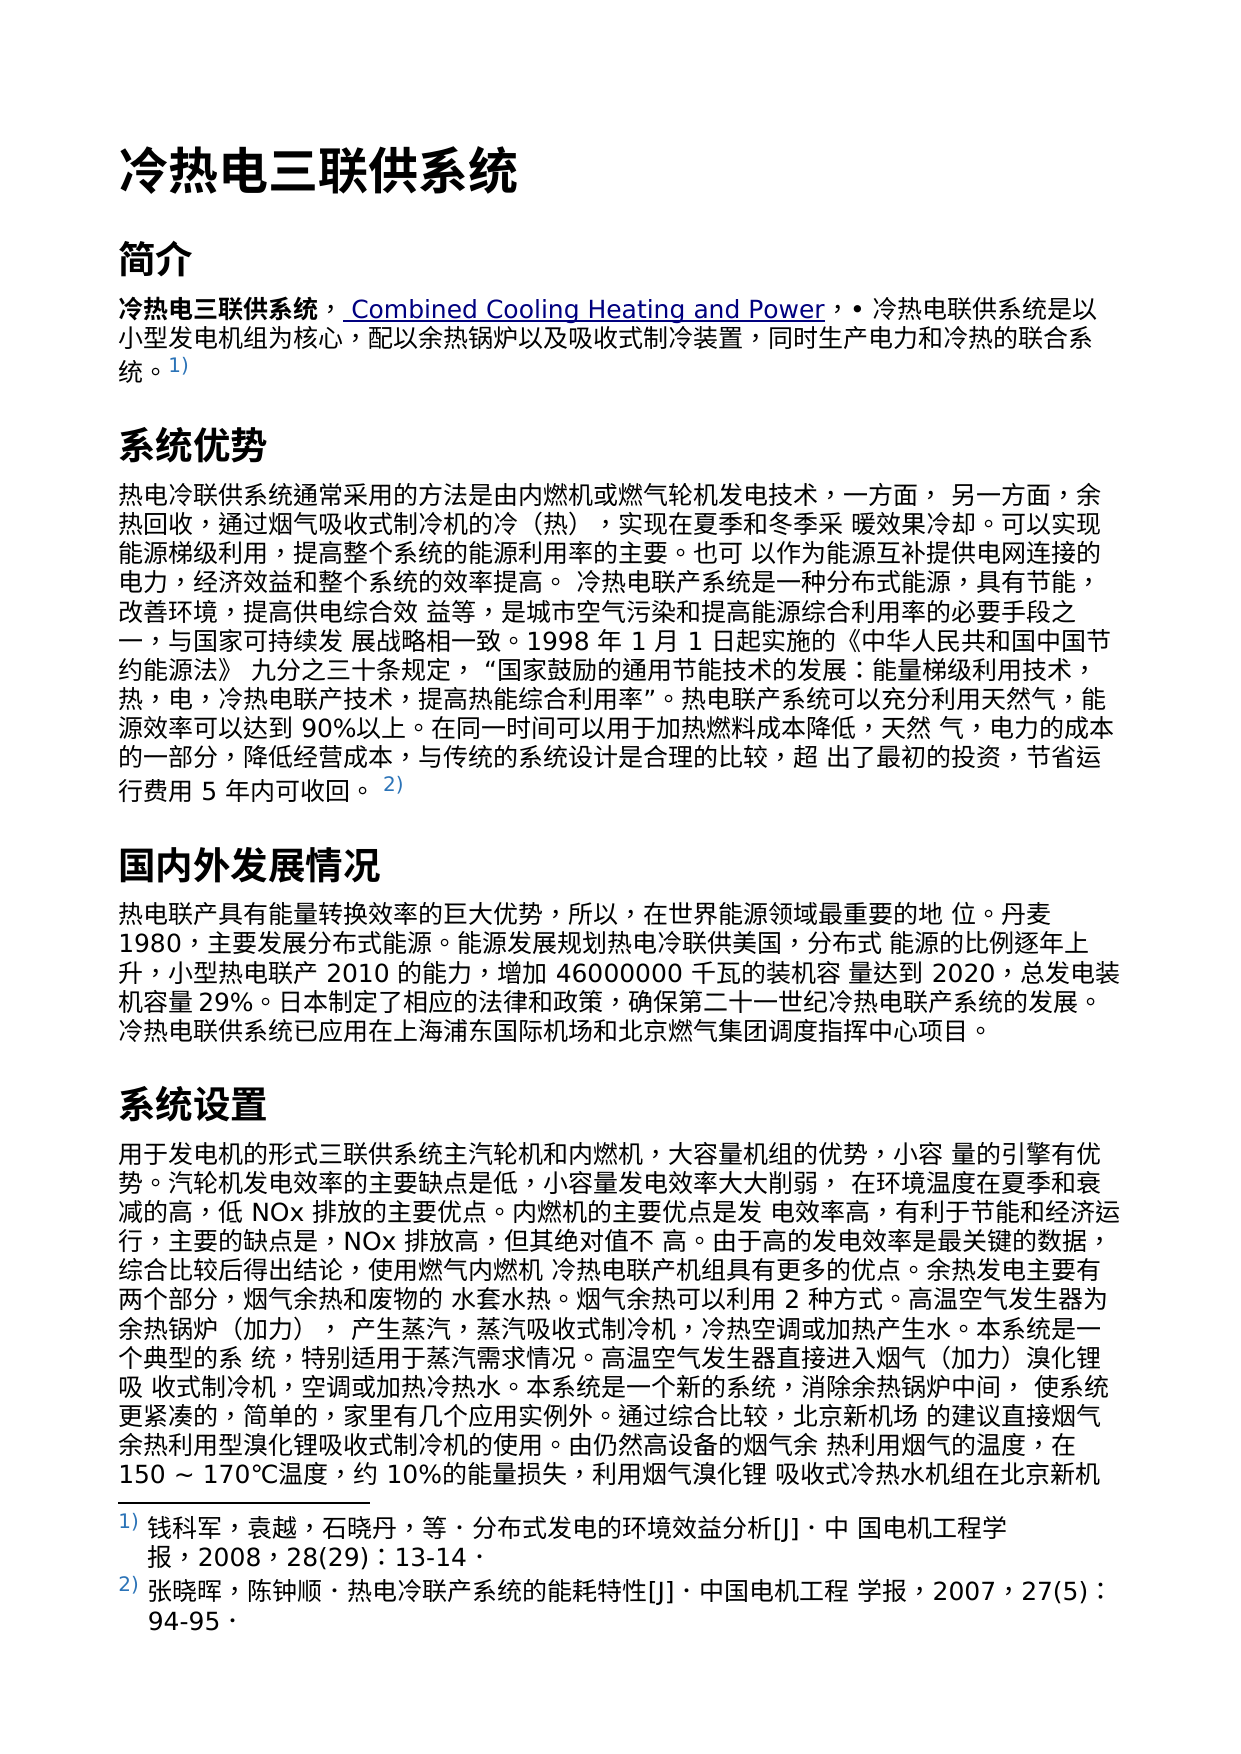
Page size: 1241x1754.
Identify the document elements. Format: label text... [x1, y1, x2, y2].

subtitle 国内外发展情况 [118, 844, 1122, 888]
text 张晓晖，陈钟顺．热电冷联产系统的能耗特性[J]．中国电机工程 学报，2007，27(5)：94-95． [118, 1573, 1122, 1636]
text 用于发电机的形式三联供系统主汽轮机和内燃机，大容量机组的优势，小容 量的引擎有优势。汽轮机发电效率的主要缺点是低，小容量发电效率大大削弱， 在环境温度在夏季和衰减的高，低 NOx 排放的主要优点。内燃机的主要优点是发 电效率高，有利于节能和经济运行，主要的缺点是，NOx 排放高，但其绝对值不 高。由于高的发电效率是最关键的数据，综合比较后得出结论，使用燃气内燃机 冷热电联产机组具有更多的优点。余热发电主要有两个部分，烟气余热和废物的 水套水热。烟气余热可以利用 2 种方式。高温空气发生器为余热锅炉（加力）， 产生蒸汽，蒸汽吸收式制冷机，冷热空调或加热产生水。本系统是一个典型的系 统，特别适用于蒸汽需求情况。高温空气发生器直接进入烟气（加力）溴化锂吸 收式制冷机，空调或加热冷热水。本系统是一个新的系统，消除余热锅炉中间， 使系统更紧凑的，简单的，家里有几个应用实例外。通过综合比较，北京新机场 的建议直接烟气余热利用型溴化锂吸收式制冷机的使用。由仍然高设备的烟气余 热利用烟气的温度，在 150 ~ 170℃温度，约 10%的能量损失，利用烟气溴化锂 吸收式冷热水机组在北京新机 [118, 1140, 1122, 1490]
subtitle 系统优势 [118, 425, 1122, 468]
subtitle 系统设置 [118, 1084, 1122, 1127]
text 钱科军，袁越，石晓丹，等．分布式发电的环境效益分析[J]．中 国电机工程学报，2008，28(29)：13-14． [118, 1509, 1122, 1573]
subtitle 简介 [118, 239, 1122, 282]
text 冷热电三联供系统， Combined Cooling Heating and Power，• 冷热电联供系统是以小型发电机组为核心，配以余热锅炉以及吸收式制冷装置，同时生产电力和冷热的联合系统。 [118, 295, 1122, 387]
subtitle 冷热电三联供系统 [118, 143, 1122, 201]
text 热电联产具有能量转换效率的巨大优势，所以，在世界能源领域最重要的地 位。丹麦 1980，主要发展分布式能源。能源发展规划热电冷联供美国，分布式 能源的比例逐年上升，小型热电联产 2010 的能力，增加 46000000 千瓦的装机容 量达到 2020，总发电装机容量29%。日本制定了相应的法律和政策，确保第二十一世纪冷热电联产系统的发展。冷热电联供系统已应用在上海浦东国际机场和北京燃气集团调度指挥中心项目。 [118, 900, 1122, 1046]
text 热电冷联供系统通常采用的方法是由内燃机或燃气轮机发电技术，一方面， 另一方面，余热回收，通过烟气吸收式制冷机的冷（热），实现在夏季和冬季采 暖效果冷却。可以实现能源梯级利用，提高整个系统的能源利用率的主要。也可 以作为能源互补提供电网连接的电力，经济效益和整个系统的效率提高。 冷热电联产系统是一种分布式能源，具有节能，改善环境，提高供电综合效 益等，是城市空气污染和提高能源综合利用率的必要手段之一，与国家可持续发 展战略相一致。1998 年 1 月 1 日起实施的《中华人民共和国中国节约能源法》 九分之三十条规定， “国家鼓励的通用节能技术的发展：能量梯级利用技术，热，电，冷热电联产技术，提高热能综合利用率”。热电联产系统可以充分利用天然气，能源效率可以达到 90%以上。在同一时间可以用于加热燃料成本降低，天然 气，电力的成本的一部分，降低经营成本，与传统的系统设计是合理的比较，超 出了最初的投资，节省运行费用 5 年内可收回。 [118, 481, 1122, 807]
